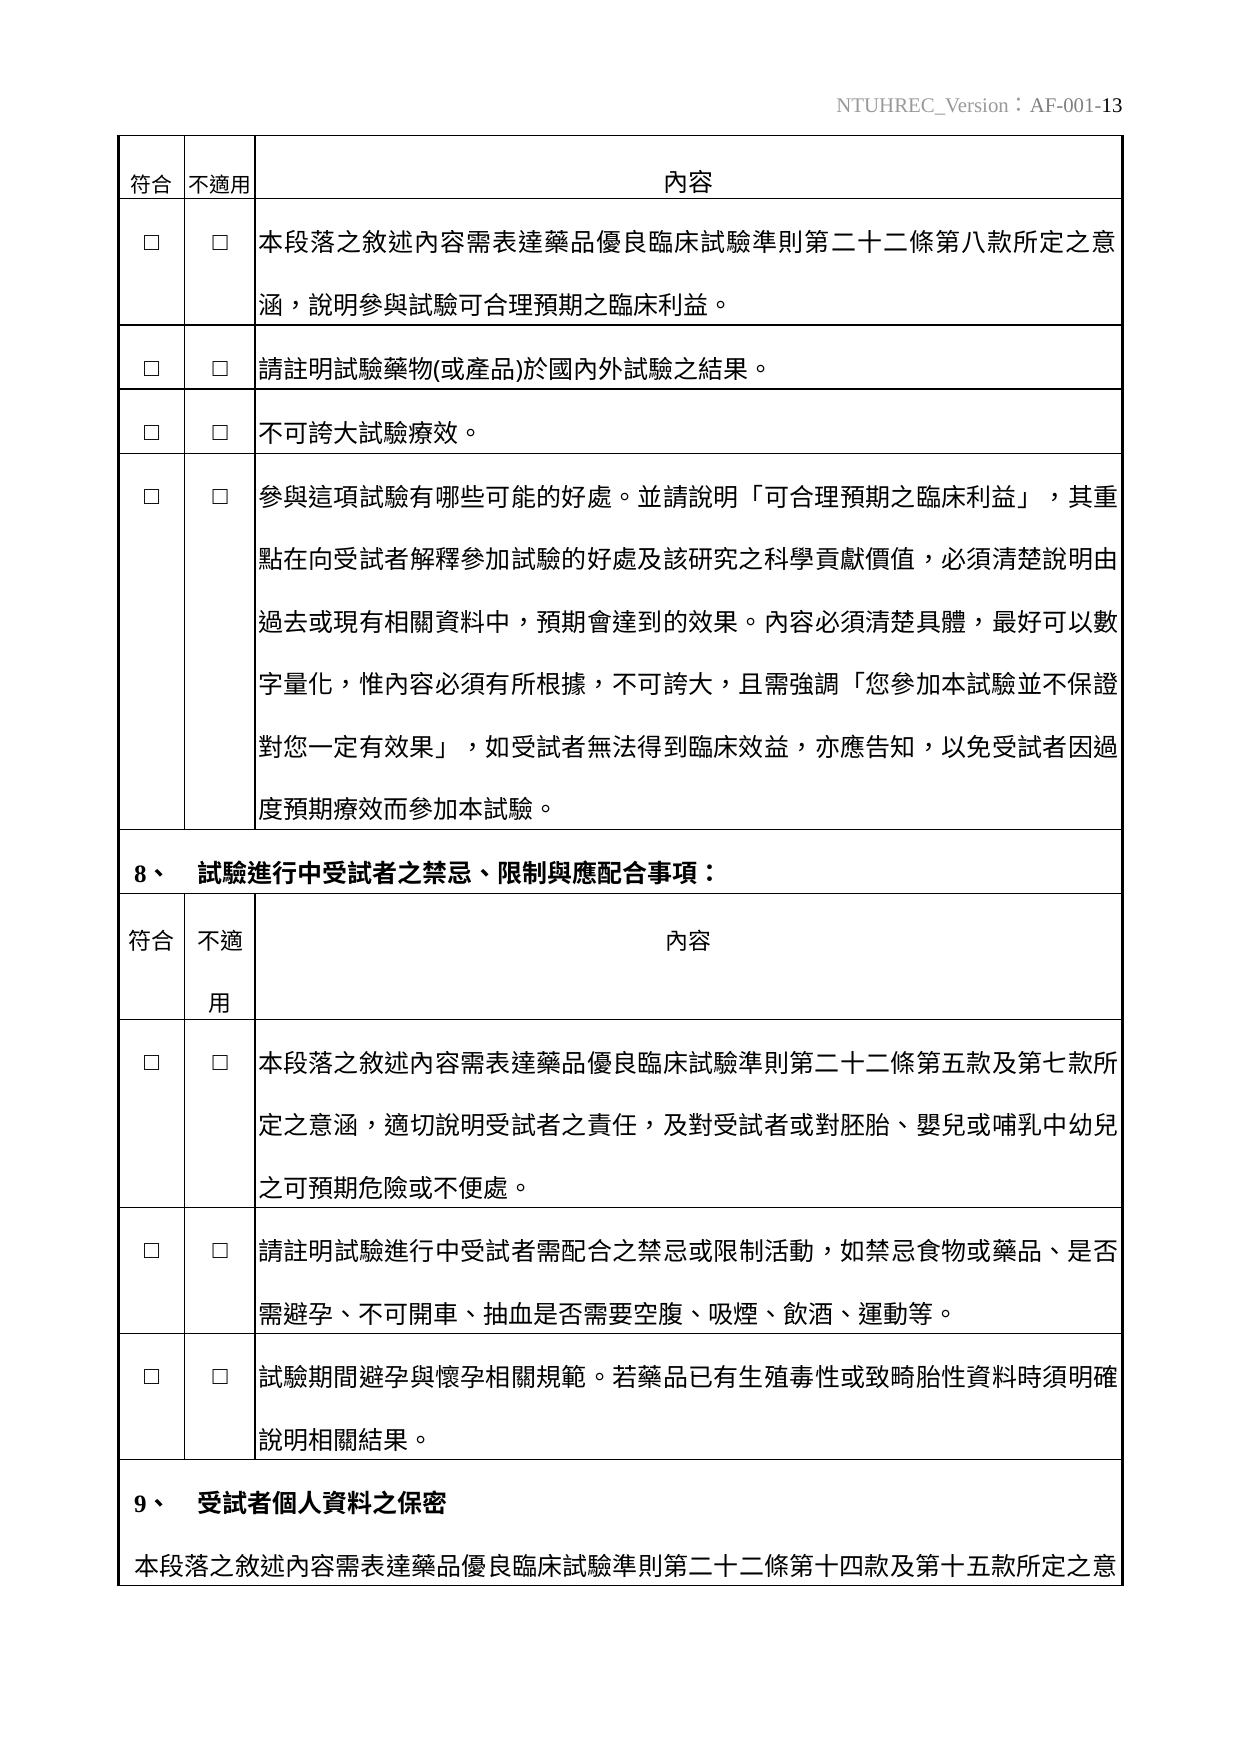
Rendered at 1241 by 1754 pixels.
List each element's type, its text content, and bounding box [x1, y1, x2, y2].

table_cell 試驗進行中受試者之禁忌、限制與應配合事項： [120, 830, 1121, 892]
table_cell 內容 [256, 136, 1121, 198]
table_cell □ [120, 1334, 184, 1459]
table_cell 內容 [256, 894, 1121, 1018]
table_cell 請註明試驗進行中受試者需配合之禁忌或限制活動，如禁忌食物或藥品、是否需避孕、不可開車、抽血是否需要空腹、吸煙、飲酒、運動等。 [256, 1208, 1121, 1333]
table_cell 受試者個人資料之保密 本段落之敘述內容需表達藥品優良臨床試驗準則第二十二條第十四款及第十五款所定之意涵。 [120, 1460, 1121, 1585]
table_cell 不可誇大試驗療效。 [256, 390, 1121, 452]
table_cell □ [120, 199, 184, 324]
table_cell 請註明試驗藥物(或產品)於國內外試驗之結果。 [256, 326, 1121, 388]
table_cell 符合 [120, 136, 184, 198]
table_cell 試驗期間避孕與懷孕相關規範。若藥品已有生殖毒性或致畸胎性資料時須明確說明相關結果。 [256, 1334, 1121, 1459]
table_cell 不適用 [185, 894, 254, 1018]
table_cell □ [185, 454, 254, 829]
table_cell □ [120, 1208, 184, 1333]
table_cell □ [185, 1334, 254, 1459]
table_cell 參與這項試驗有哪些可能的好處。並請說明「可合理預期之臨床利益」，其重點在向受試者解釋參加試驗的好處及該研究之科學貢獻價值，必須清楚說明由過去或現有相關資料中，預期會達到的效果。內容必須清楚具體，最好可以數字量化，惟內容必須有所根據，不可誇大，且需強調「您參加本試驗並不保證對您一定有效果」，如受試者無法得到臨床效益，亦應告知，以免受試者因過度預期療效而參加本試驗。 [256, 454, 1121, 829]
table_cell □ [185, 390, 254, 452]
table_cell 本段落之敘述內容需表達藥品優良臨床試驗準則第二十二條第八款所定之意涵，說明參與試驗可合理預期之臨床利益。 [256, 199, 1121, 324]
table_cell □ [185, 1020, 254, 1207]
table_cell 本段落之敘述內容需表達藥品優良臨床試驗準則第二十二條第五款及第七款所定之意涵，適切說明受試者之責任，及對受試者或對胚胎、嬰兒或哺乳中幼兒之可預期危險或不便處。 [256, 1020, 1121, 1207]
table_cell □ [120, 454, 184, 829]
table_cell □ [120, 390, 184, 452]
table_cell □ [120, 1020, 184, 1207]
table_cell 不適用 [185, 136, 254, 198]
table_cell □ [185, 1208, 254, 1333]
table_cell □ [185, 199, 254, 324]
table_cell □ [120, 326, 184, 388]
table_cell 符合 [120, 894, 184, 1018]
table_cell □ [185, 326, 254, 388]
